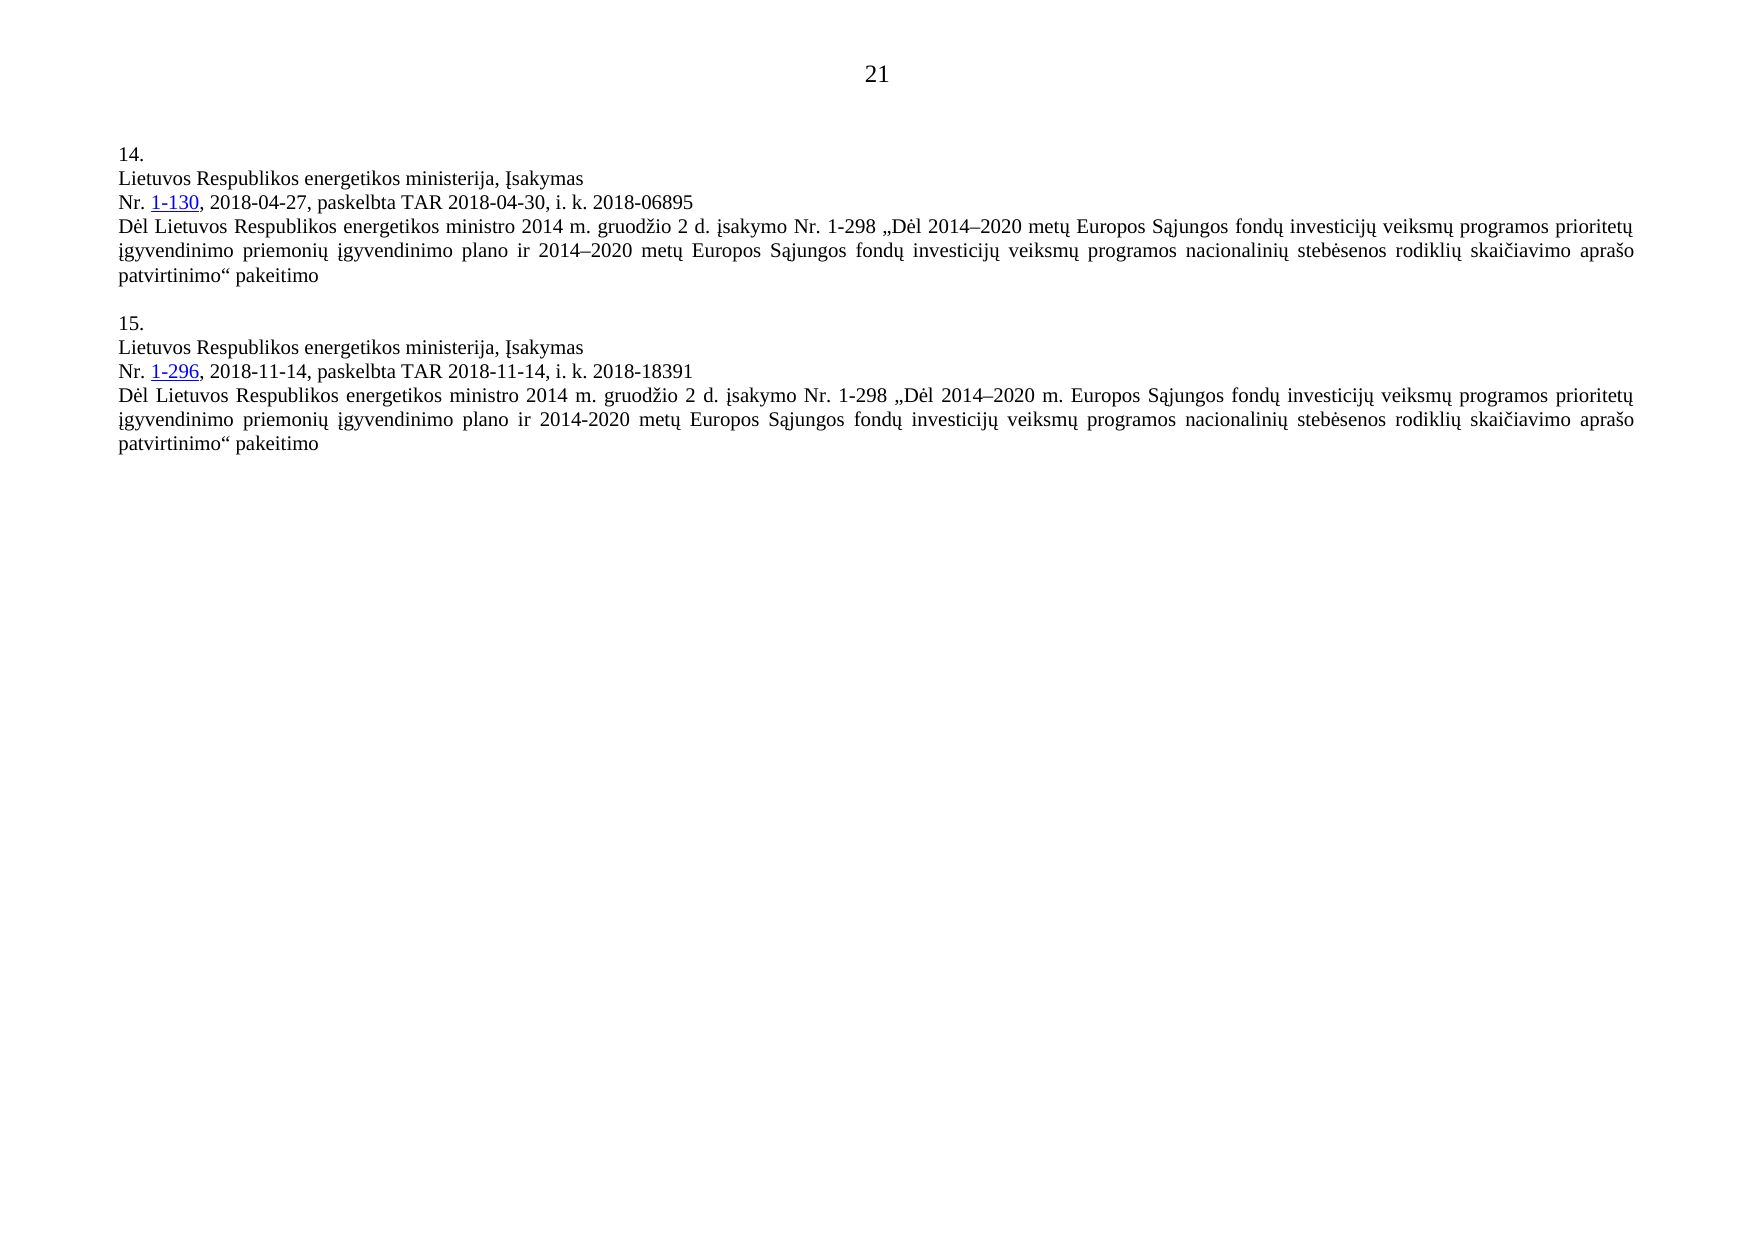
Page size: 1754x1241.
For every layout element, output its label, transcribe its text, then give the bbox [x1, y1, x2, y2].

text Nr. 1-296, 2018-11-14, paskelbta TAR 2018-11-14, i. k. 2018-18391 [118, 359, 1636, 383]
text Lietuvos Respublikos energetikos ministerija, Įsakymas [118, 166, 1636, 190]
text Lietuvos Respublikos energetikos ministerija, Įsakymas [118, 335, 1636, 359]
text Nr. 1-130, 2018-04-27, paskelbta TAR 2018-04-30, i. k. 2018-06895 [118, 190, 1636, 214]
text Dėl Lietuvos Respublikos energetikos ministro 2014 m. gruodžio 2 d. įsakymo Nr. 1-298 „Dėl 2014–2020 metų Europos Sąjungos fondų investicijų veiksmų programos prioritetų įgyvendinimo priemonių įgyvendinimo plano ir 2014–2020 metų Europos Sąjungos fondų investicijų veiksmų programos nacionalinių stebėsenos rodiklių skaičiavimo aprašo patvirtinimo“ pakeitimo [118, 214, 1636, 287]
text 14. [118, 142, 1636, 166]
text 15. [118, 311, 1636, 335]
text Dėl Lietuvos Respublikos energetikos ministro 2014 m. gruodžio 2 d. įsakymo Nr. 1-298 „Dėl 2014–2020 m. Europos Sąjungos fondų investicijų veiksmų programos prioritetų įgyvendinimo priemonių įgyvendinimo plano ir 2014-2020 metų Europos Sąjungos fondų investicijų veiksmų programos nacionalinių stebėsenos rodiklių skaičiavimo aprašo patvirtinimo“ pakeitimo [118, 383, 1636, 455]
